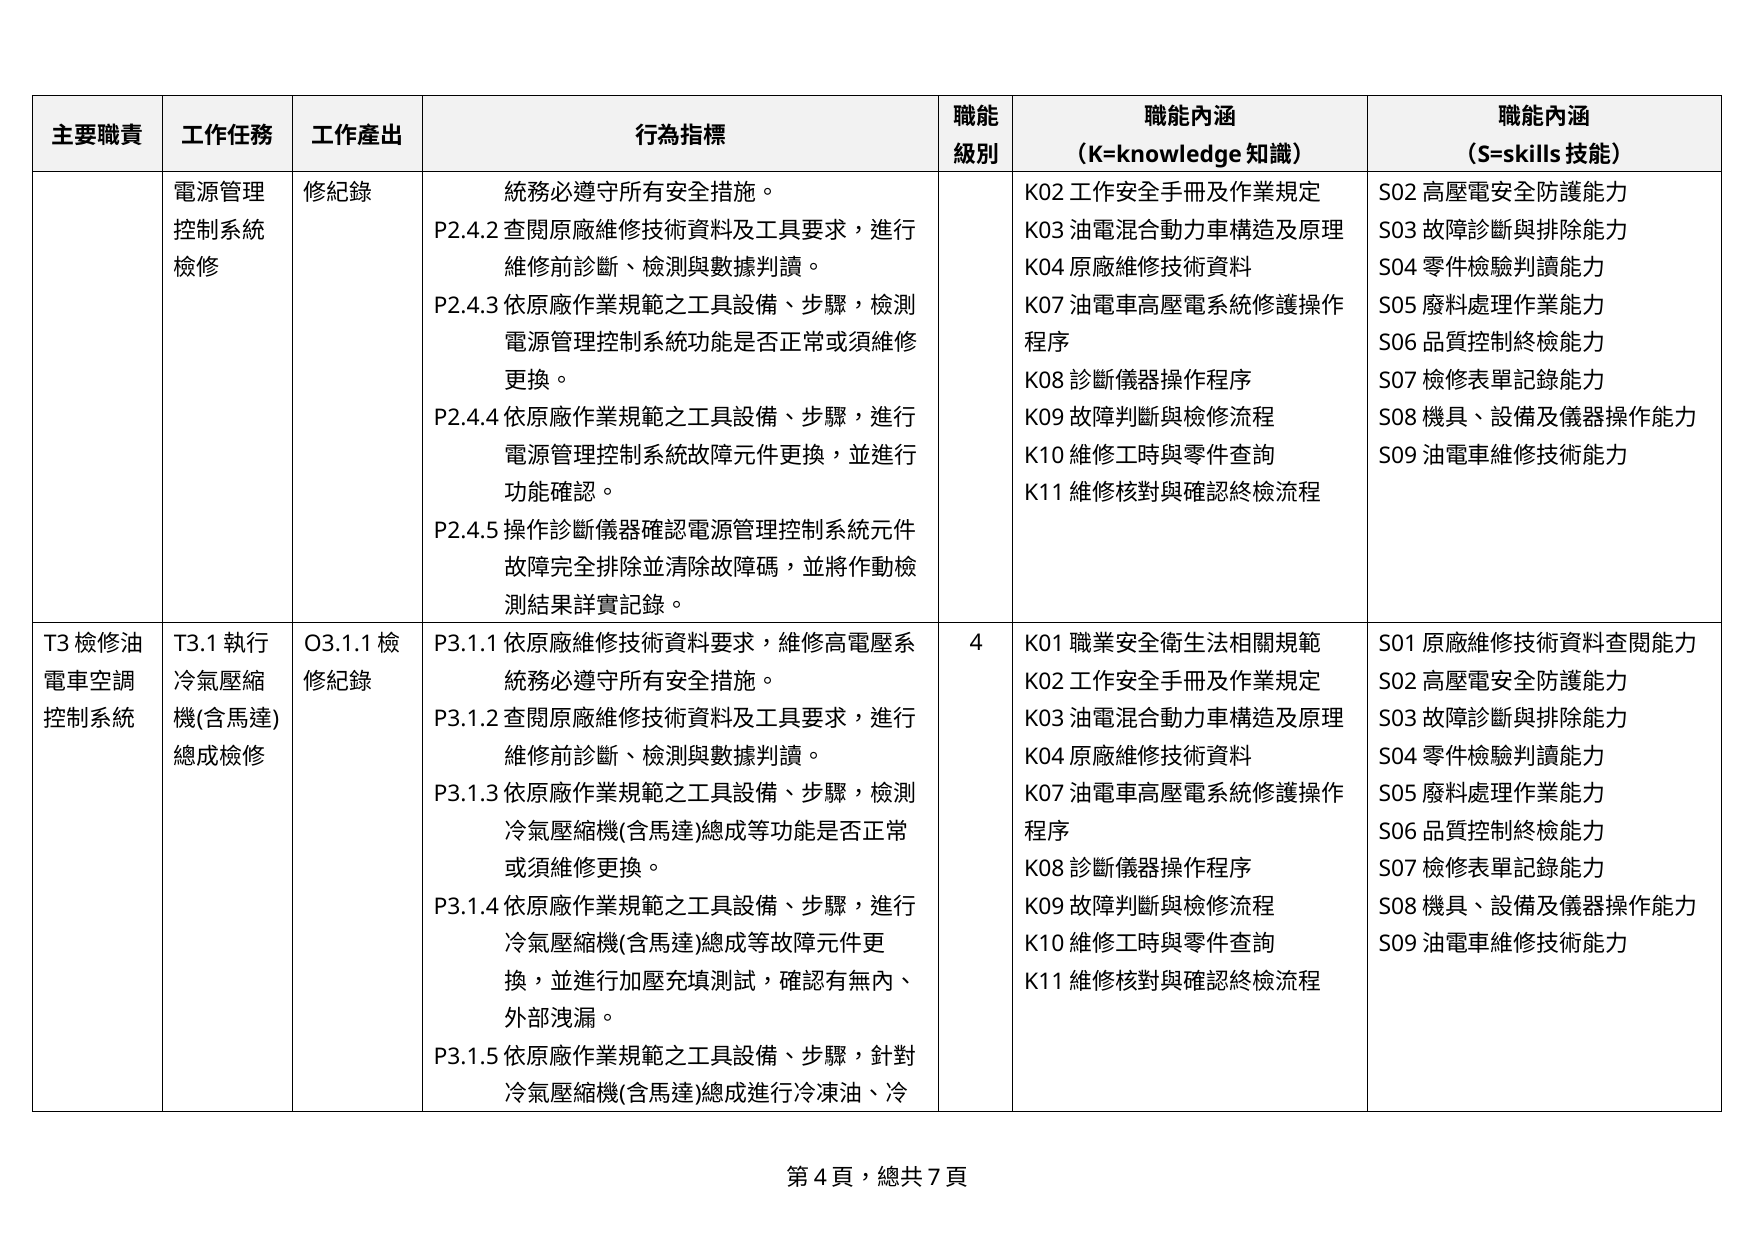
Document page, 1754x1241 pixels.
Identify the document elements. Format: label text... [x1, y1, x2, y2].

table_header 工作任務 [163, 96, 292, 171]
table_header 職能內涵 （K=knowledge知識） [1013, 96, 1367, 171]
table_cell [33, 172, 162, 622]
table_cell 統務必遵守所有安全措施。 P2.4.2查閱原廠維修技術資料及工具要求，進行維修前診斷、檢測與數據判讀。 P2.4.3依原廠作業規範之工具設備、步驟，檢測電源管理控制系統功能是否正常或須維修更換。 P2.4.4依原廠作業規範之工具設備、步驟，進行電源管理控制系統故障元件更換，並進行功能確認。 P2.4.5操作診斷儀器確認電源管理控制系統元件故障完全排除並清除故障碼，並將作動檢測結果詳實記錄。 [423, 172, 938, 622]
table_header 主要職責 [33, 96, 162, 171]
table_cell 電源管理控制系統檢修 [163, 172, 292, 622]
table_cell 4 [939, 623, 1012, 1111]
table_header 工作產出 [293, 96, 422, 171]
table_header 職能 級別 [939, 96, 1012, 171]
table_header 行為指標 [423, 96, 938, 171]
table_cell O3.1.1檢修紀錄 [293, 623, 422, 1111]
table_cell K02工作安全手冊及作業規定 K03油電混合動力車構造及原理 K04原廠維修技術資料 K07油電車高壓電系統修護操作程序 K08診斷儀器操作程序 K09故障判斷與檢修流程 K10維修工時與零件查詢 K11維修核對與確認終檢流程 [1013, 172, 1367, 622]
table_cell 修紀錄 [293, 172, 422, 622]
table_header 職能內涵 （S=skills技能） [1368, 96, 1721, 171]
table_cell [939, 172, 1012, 622]
table_cell S01原廠維修技術資料查閱能力 S02高壓電安全防護能力 S03故障診斷與排除能力 S04零件檢驗判讀能力 S05廢料處理作業能力 S06品質控制終檢能力 S07檢修表單記錄能力 S08機具、設備及儀器操作能力 S09油電車維修技術能力 [1368, 623, 1721, 1111]
table_cell T3檢修油電車空調控制系統 [33, 623, 162, 1111]
table_cell S02高壓電安全防護能力 S03故障診斷與排除能力 S04零件檢驗判讀能力 S05廢料處理作業能力 S06品質控制終檢能力 S07檢修表單記錄能力 S08機具、設備及儀器操作能力 S09油電車維修技術能力 [1368, 172, 1721, 622]
table_cell K01職業安全衛生法相關規範 K02工作安全手冊及作業規定 K03油電混合動力車構造及原理 K04原廠維修技術資料 K07油電車高壓電系統修護操作程序 K08診斷儀器操作程序 K09故障判斷與檢修流程 K10維修工時與零件查詢 K11維修核對與確認終檢流程 [1013, 623, 1367, 1111]
table_cell T3.1執行冷氣壓縮機(含馬達)總成檢修 [163, 623, 292, 1111]
table_cell P3.1.1依原廠維修技術資料要求，維修高電壓系統務必遵守所有安全措施。 P3.1.2查閱原廠維修技術資料及工具要求，進行維修前診斷、檢測與數據判讀。 P3.1.3依原廠作業規範之工具設備、步驟，檢測冷氣壓縮機(含馬達)總成等功能是否正常或須維修更換。 P3.1.4依原廠作業規範之工具設備、步驟，進行冷氣壓縮機(含馬達)總成等故障元件更換，並進行加壓充填測試，確認有無內、外部洩漏。 P3.1.5依原廠作業規範之工具設備、步驟，針對冷氣壓縮機(含馬達)總成進行冷凍油、冷 [423, 623, 938, 1111]
